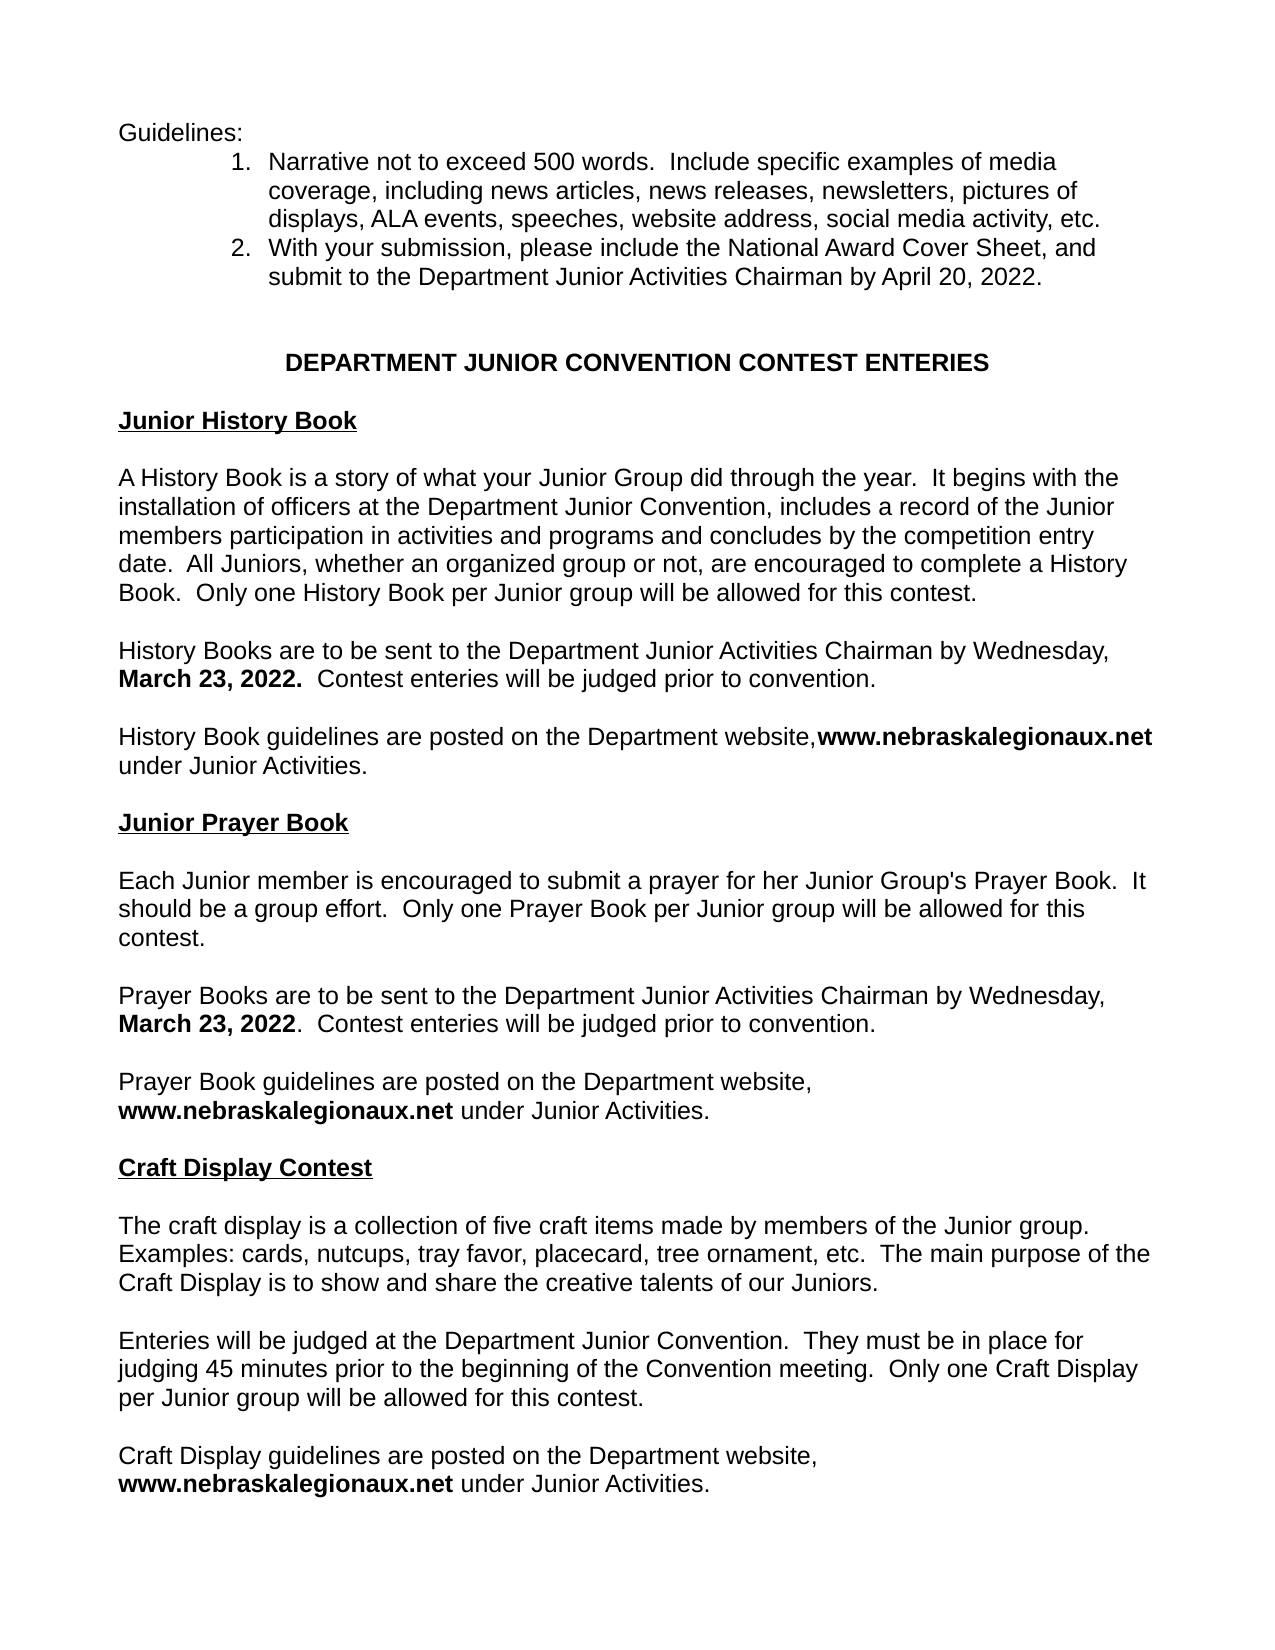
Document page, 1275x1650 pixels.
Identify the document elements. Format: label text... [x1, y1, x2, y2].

text www.nebraskalegionaux.net under Junior Activities. [118, 1096, 1157, 1124]
text A History Book is a story of what your Junior Group did through the year. It begins with the installation of officers at the Department Junior Convention, includes a record of the Junior members participation in activities and programs and concludes by the competition entry date. All Juniors, whether an organized group or not, are encouraged to complete a History Book. Only one History Book per Junior group will be allowed for this contest. [118, 463, 1157, 607]
text History Books are to be sent to the Department Junior Activities Chairman by Wednesday, March 23, 2022. Contest enteries will be judged prior to convention. [118, 636, 1157, 693]
text The craft display is a collection of five craft items made by members of the Junior group. Examples: cards, nutcups, tray favor, placecard, tree ornament, etc. The main purpose of the Craft Display is to show and share the creative talents of our Juniors. [118, 1211, 1157, 1297]
text under Junior Activities. [118, 751, 1157, 779]
text www.nebraskalegionaux.net under Junior Activities. [118, 1469, 1157, 1498]
text Enteries will be judged at the Department Junior Convention. They must be in place for judging 45 minutes prior to the beginning of the Convention meeting. Only one Craft Display per Junior group will be allowed for this contest. [118, 1326, 1157, 1412]
text Craft Display guidelines are posted on the Department website, [118, 1441, 1157, 1469]
text Craft Display Contest [118, 1153, 1157, 1182]
text DEPARTMENT JUNIOR CONVENTION CONTEST ENTERIES [118, 348, 1157, 377]
list Narrative not to exceed 500 words. Include specific examples of media coverage, including news articles, news releases, newsletters, pictures of displays, ALA events, speeches, website address, social media activity, etc. [231, 147, 1157, 233]
list With your submission, please include the National Award Cover Sheet, and submit to the Department Junior Activities Chairman by April 20, 2022. [231, 233, 1157, 291]
text Prayer Books are to be sent to the Department Junior Activities Chairman by Wednesday, March 23, 2022. Contest enteries will be judged prior to convention. [118, 981, 1157, 1038]
text Junior History Book [118, 406, 1157, 434]
text History Book guidelines are posted on the Department website,www.nebraskalegionaux.net [118, 722, 1157, 751]
text Guidelines: [118, 118, 1157, 147]
text Prayer Book guidelines are posted on the Department website, [118, 1067, 1157, 1096]
text Junior Prayer Book [118, 808, 1157, 837]
text Each Junior member is encouraged to submit a prayer for her Junior Group's Prayer Book. It should be a group effort. Only one Prayer Book per Junior group will be allowed for this contest. [118, 866, 1157, 952]
